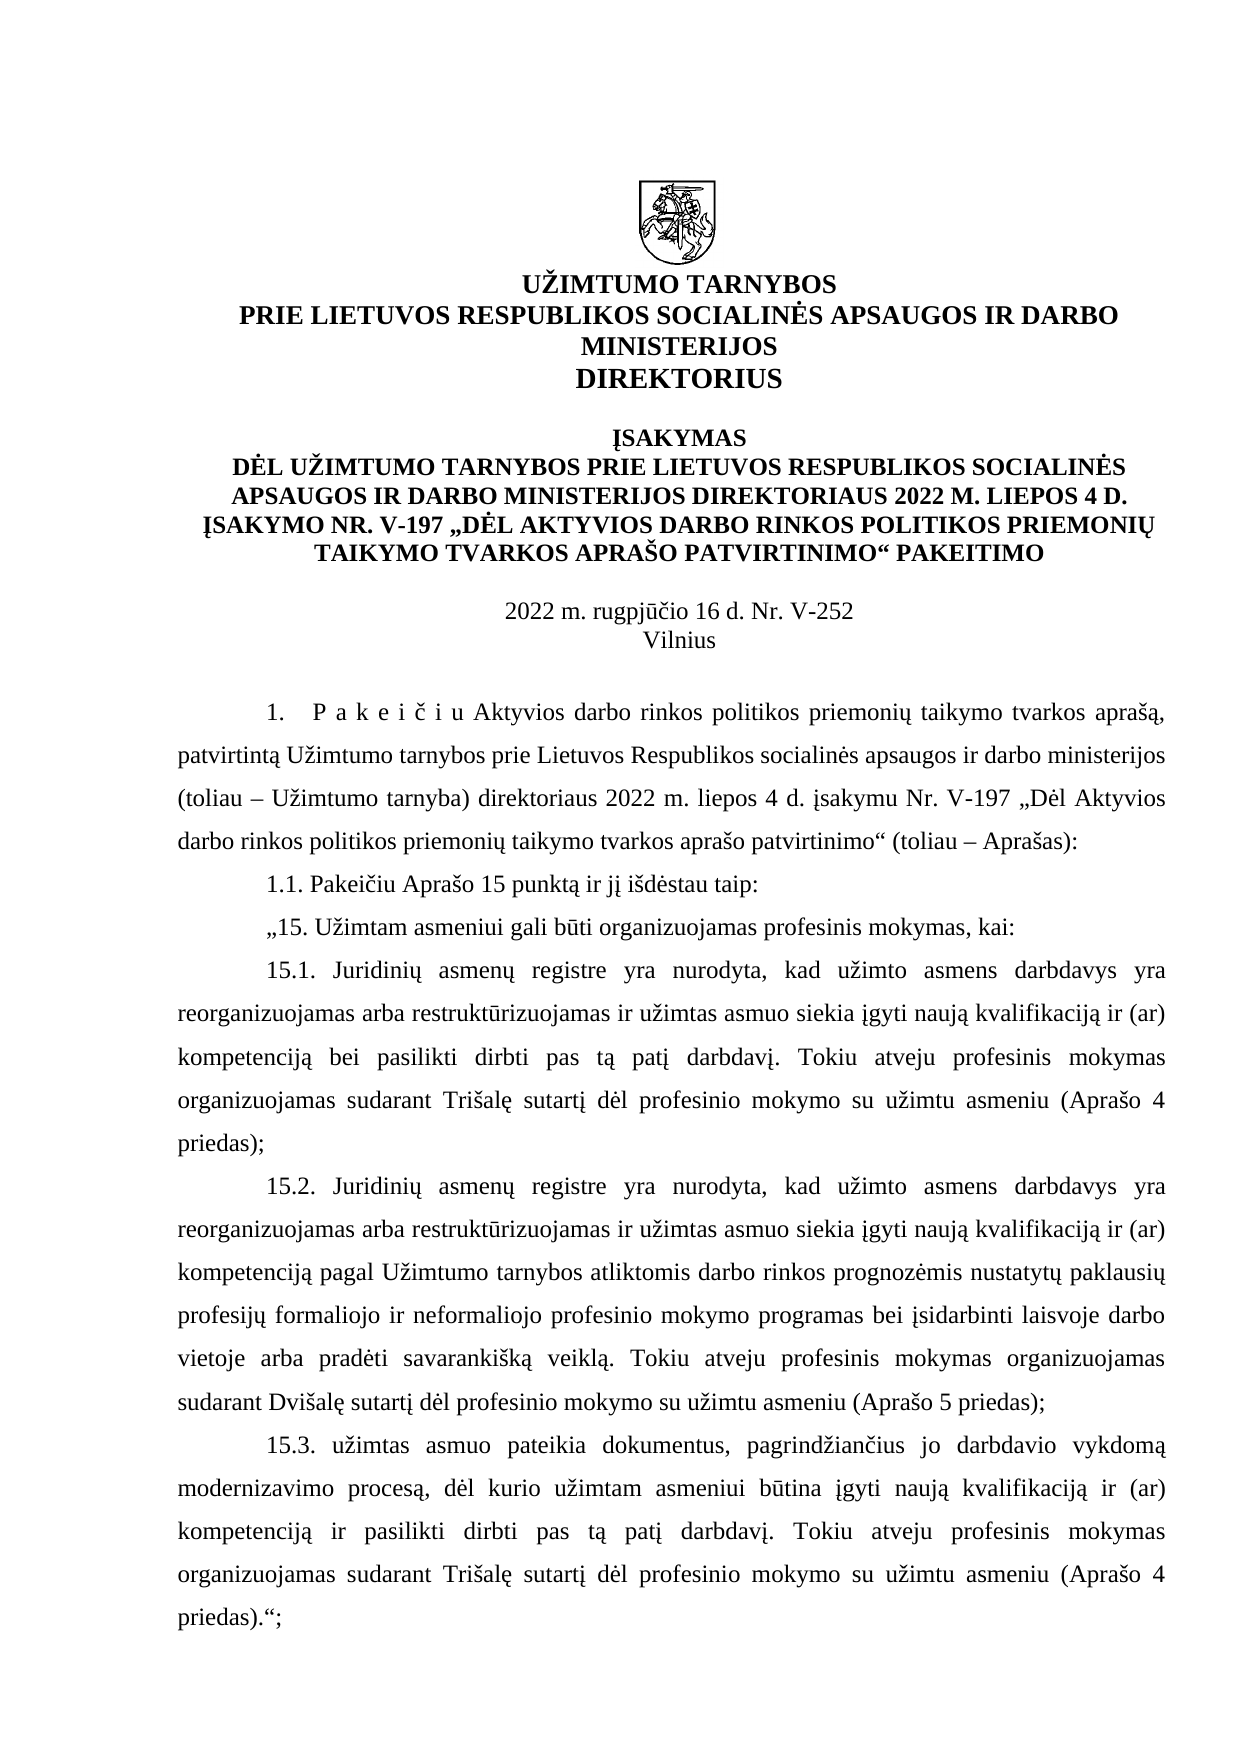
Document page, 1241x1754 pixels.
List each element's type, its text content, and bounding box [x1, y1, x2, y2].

text 1.1. Pakeičiu Aprašo 15 punktą ir jį išdėstau taip: [177, 869, 1167, 898]
subtitle ĮSAKYMAS [177, 423, 1181, 452]
text 15.3. užimtas asmuo pateikia dokumentus, pagrindžiančius jo darbdavio vykdomą modernizavimo procesą, dėl kurio užimtam asmeniui būtina įgyti naują kvalifikaciją ir (ar) kompetenciją ir pasilikti dirbti pas tą patį darbdavį. Tokiu atveju profesinis mokymas organizuojamas sudarant Trišalę sutartį dėl profesinio mokymo su užimtu asmeniu (Aprašo 4 priedas).“; [177, 1430, 1167, 1631]
text 2022 m. rugpjūčio 16 d. Nr. V-252 [177, 596, 1181, 625]
subtitle Vilnius [177, 625, 1181, 653]
text 1. P a k e i č i u Aktyvios darbo rinkos politikos priemonių taikymo tvarkos aprašą, patvirtintą Užimtumo tarnybos prie Lietuvos Respublikos socialinės apsaugos ir darbo ministerijos (toliau – Užimtumo tarnyba) direktoriaus 2022 m. liepos 4 d. įsakymu Nr. V-197 „Dėl Aktyvios darbo rinkos politikos priemonių taikymo tvarkos aprašo patvirtinimo“ (toliau – Aprašas): [177, 697, 1167, 855]
subtitle DĖL UŽIMTUMO TARNYBOS PRIE LIETUVOS RESPUBLIKOS SOCIALINĖS APSAUGOS IR DARBO MINISTERIJOS DIREKTORIAUS 2022 M. liepos 4 D. ĮSAKYMO NR. V-197 „DĖL AKTYVIOS DARBO RINKOS POLITIKOS PRIEMONIŲ TAIKYMO TVARKOS APRAŠO PATVIRTINIMO“ PAKEITIMO [177, 452, 1181, 567]
text 15.2. Juridinių asmenų registre yra nurodyta, kad užimto asmens darbdavys yra reorganizuojamas arba restruktūrizuojamas ir užimtas asmuo siekia įgyti naują kvalifikaciją ir (ar) kompetenciją pagal Užimtumo tarnybos atliktomis darbo rinkos prognozėmis nustatytų paklausių profesijų formaliojo ir neformaliojo profesinio mokymo programas bei įsidarbinti laisvoje darbo vietoje arba pradėti savarankišką veiklą. Tokiu atveju profesinis mokymas organizuojamas sudarant Dvišalę sutartį dėl profesinio mokymo su užimtu asmeniu (Aprašo 5 priedas); [177, 1171, 1167, 1415]
text UŽIMTUMO TARNYBOS prie LIETUVOS RESPUBLIKOS socialinės apsaugos ir darbo ministerijos DIREKTORIUS [177, 268, 1181, 395]
text „15. Užimtam asmeniui gali būti organizuojamas profesinis mokymas, kai: [177, 912, 1167, 941]
text 15.1. Juridinių asmenų registre yra nurodyta, kad užimto asmens darbdavys yra reorganizuojamas arba restruktūrizuojamas ir užimtas asmuo siekia įgyti naują kvalifikaciją ir (ar) kompetenciją bei pasilikti dirbti pas tą patį darbdavį. Tokiu atveju profesinis mokymas organizuojamas sudarant Trišalę sutartį dėl profesinio mokymo su užimtu asmeniu (Aprašo 4 priedas); [177, 955, 1167, 1157]
